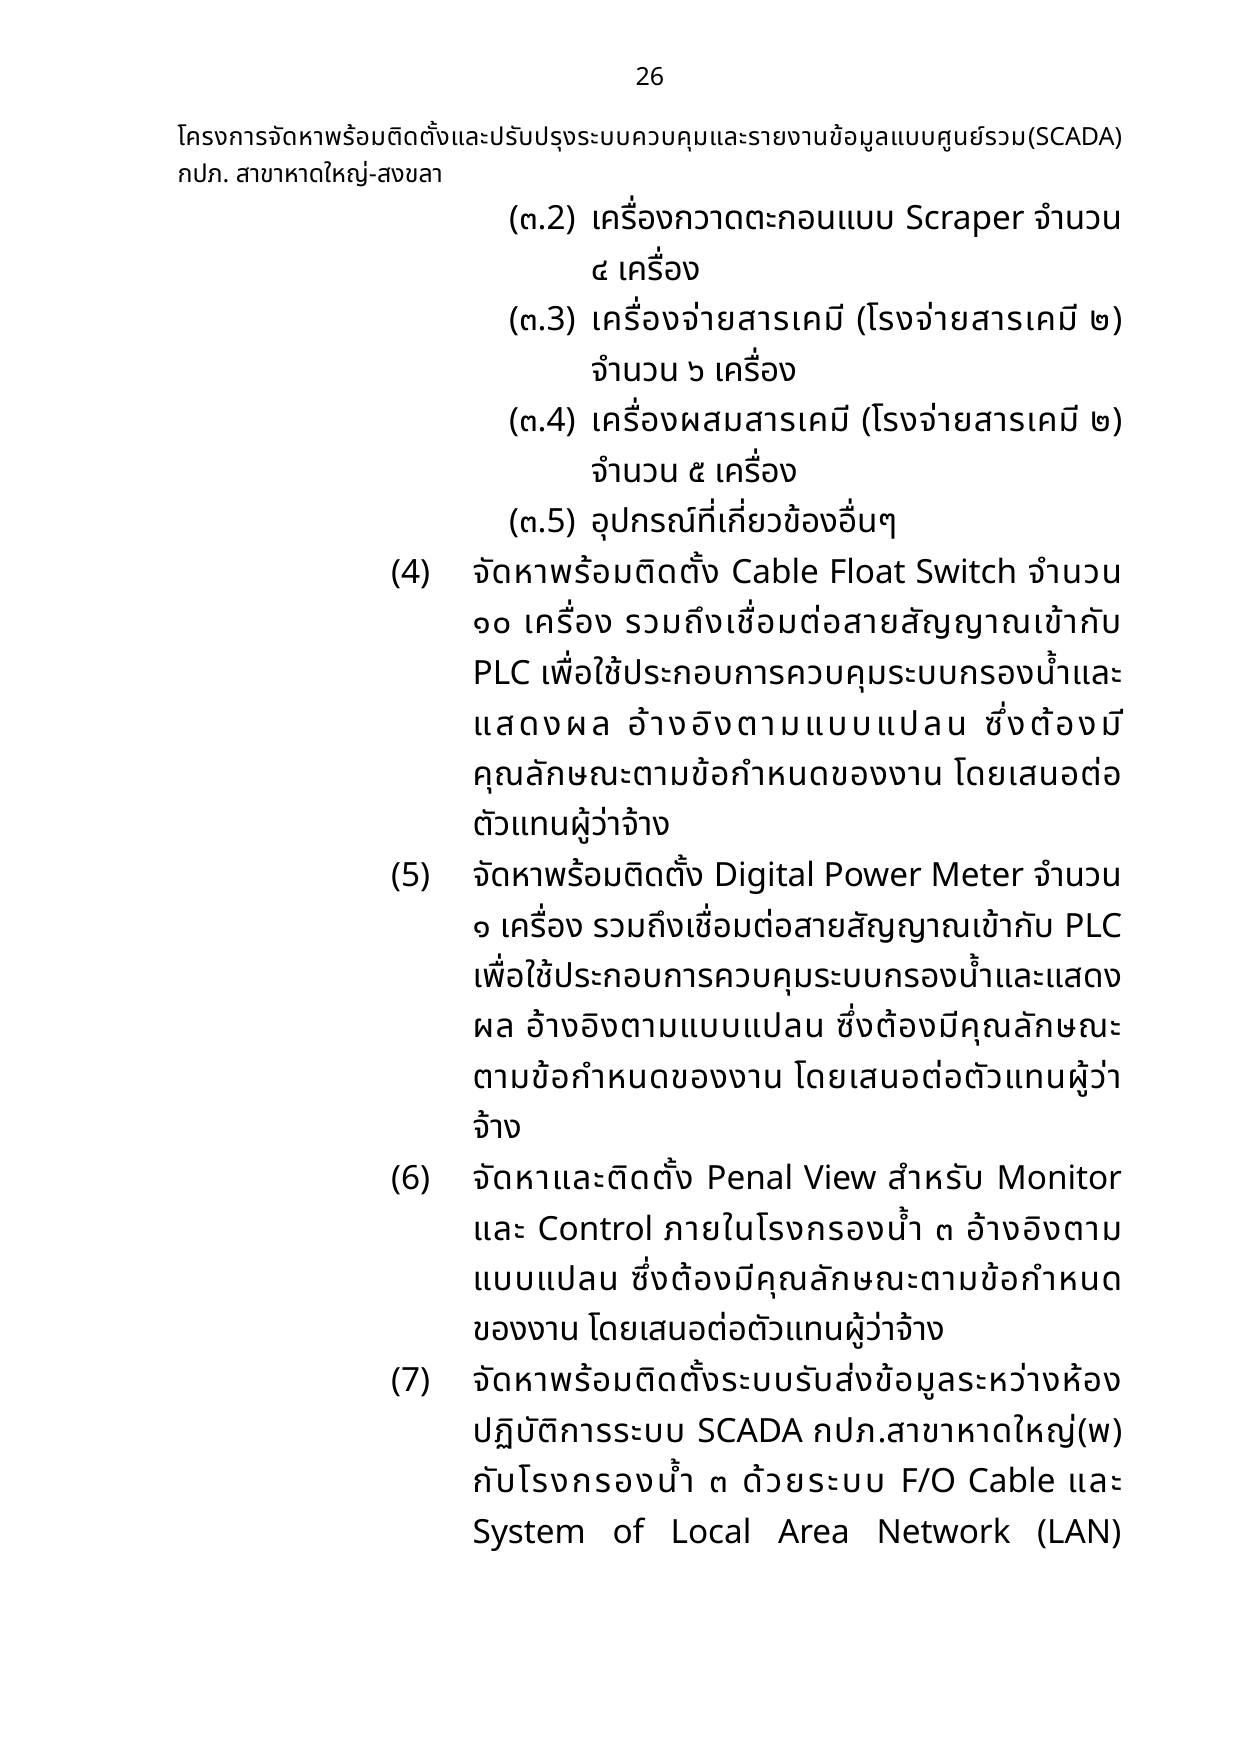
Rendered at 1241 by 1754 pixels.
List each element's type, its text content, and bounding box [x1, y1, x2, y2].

list อุปกรณ์ที่เกี่ยวข้องอื่นๆ [509, 497, 1122, 548]
list จัดหาพร้อมติดตั้ง Cable Float Switch จำนวน ๑๐ เครื่อง รวมถึงเชื่อมต่อสายสัญญาณเข้ากับ PLC เพื่อใช้ประกอบการควบคุมระบบกรองน้ำและแสดงผล อ้างอิงตามแบบแปลน ซึ่งต้องมีคุณลักษณะตามข้อกำหนดของงาน โดยเสนอต่อตัวแทนผู้ว่าจ้าง [391, 548, 1122, 851]
list จัดหาพร้อมติดตั้ง Digital Power Meter จำนวน ๑ เครื่อง รวมถึงเชื่อมต่อสายสัญญาณเข้ากับ PLC เพื่อใช้ประกอบการควบคุมระบบกรองน้ำและแสดงผล อ้างอิงตามแบบแปลน ซึ่งต้องมีคุณลักษณะตามข้อกำหนดของงาน โดยเสนอต่อตัวแทนผู้ว่าจ้าง [391, 851, 1122, 1154]
list จัดหาและติดตั้ง Penal View สำหรับ Monitor และ Control ภายในโรงกรองน้ำ ๓ อ้างอิงตามแบบแปลน ซึ่งต้องมีคุณลักษณะตามข้อกำหนดของงาน โดยเสนอต่อตัวแทนผู้ว่าจ้าง [391, 1154, 1122, 1356]
list เครื่องกวาดตะกอนแบบ Scraper จำนวน ๔ เครื่อง [509, 194, 1122, 295]
list เครื่องจ่ายสารเคมี (โรงจ่ายสารเคมี ๒) จำนวน ๖ เครื่อง [509, 295, 1122, 396]
list เครื่องผสมสารเคมี (โรงจ่ายสารเคมี ๒) จำนวน ๕ เครื่อง [509, 396, 1122, 497]
list จัดหาพร้อมติดตั้งระบบรับส่งข้อมูลระหว่างห้องปฏิบัติการระบบ SCADA กปภ.สาขาหาดใหญ่(พ) กับโรงกรองน้ำ ๓ ด้วยระบบ F/O Cable และ System of Local Area Network (LAN) [391, 1356, 1122, 1553]
